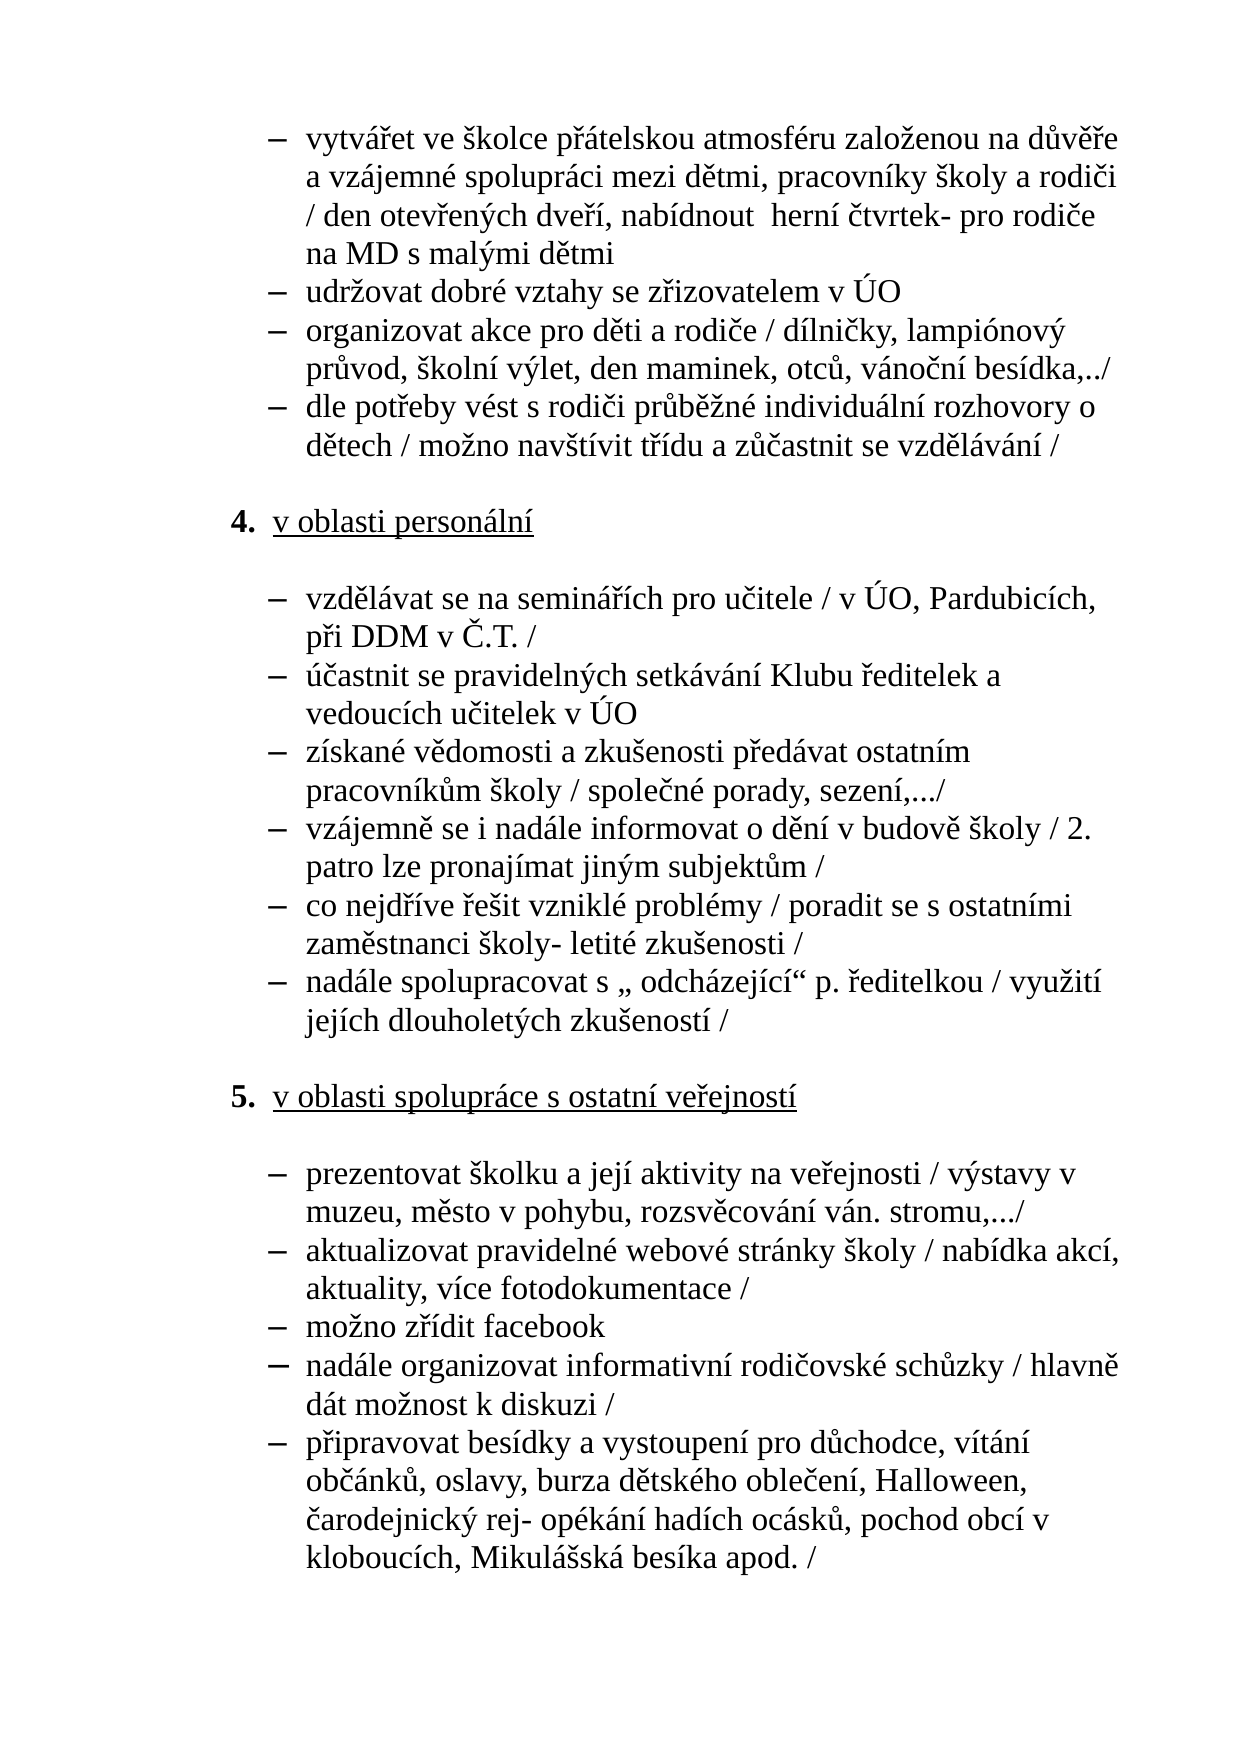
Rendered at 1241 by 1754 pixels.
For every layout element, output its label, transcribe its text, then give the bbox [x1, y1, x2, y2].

list nadále spolupracovat s „ odcházející“ p. ředitelkou / využití jejích dlouholetých zkušeností / [268, 961, 1122, 1038]
list 5. v oblasti spolupráce s ostatní veřejností [193, 1076, 1122, 1115]
list nadále organizovat informativní rodičovské schůzky / hlavně dát možnost k diskuzi / [268, 1345, 1122, 1422]
list vytvářet ve školce přátelskou atmosféru založenou na důvěře a vzájemné spolupráci mezi dětmi, pracovníky školy a rodiči / den otevřených dveří, nabídnout herní čtvrtek- pro rodiče na MD s malými dětmi [268, 118, 1122, 271]
list vzdělávat se na seminářích pro učitele / v ÚO, Pardubicích, při DDM v Č.T. / [268, 578, 1122, 655]
list organizovat akce pro děti a rodiče / dílničky, lampiónový průvod, školní výlet, den maminek, otců, vánoční besídka,../ [268, 310, 1122, 386]
list vzájemně se i nadále informovat o dění v budově školy / 2. patro lze pronajímat jiným subjektům / [268, 808, 1122, 885]
list prezentovat školku a její aktivity na veřejnosti / výstavy v muzeu, město v pohybu, rozsvěcování ván. stromu,.../ [268, 1153, 1122, 1230]
list co nejdříve řešit vzniklé problémy / poradit se s ostatními zaměstnanci školy- letité zkušenosti / [268, 885, 1122, 961]
list připravovat besídky a vystoupení pro důchodce, vítání občánků, oslavy, burza dětského oblečení, Halloween, čarodejnický rej- opékání hadích ocásků, pochod obcí v kloboucích, Mikulášská besíka apod. / [268, 1422, 1122, 1576]
list 4. v oblasti personální [193, 501, 1122, 540]
list aktualizovat pravidelné webové stránky školy / nabídka akcí, aktuality, více fotodokumentace / [268, 1230, 1122, 1306]
list dle potřeby vést s rodiči průběžné individuální rozhovory o dětech / možno navštívit třídu a zůčastnit se vzdělávání / [268, 386, 1122, 463]
list účastnit se pravidelných setkávání Klubu ředitelek a vedoucích učitelek v ÚO [268, 655, 1122, 731]
list možno zřídit facebook [268, 1306, 1122, 1345]
list získané vědomosti a zkušenosti předávat ostatním pracovníkům školy / společné porady, sezení,.../ [268, 731, 1122, 808]
list udržovat dobré vztahy se zřizovatelem v ÚO [268, 271, 1122, 310]
